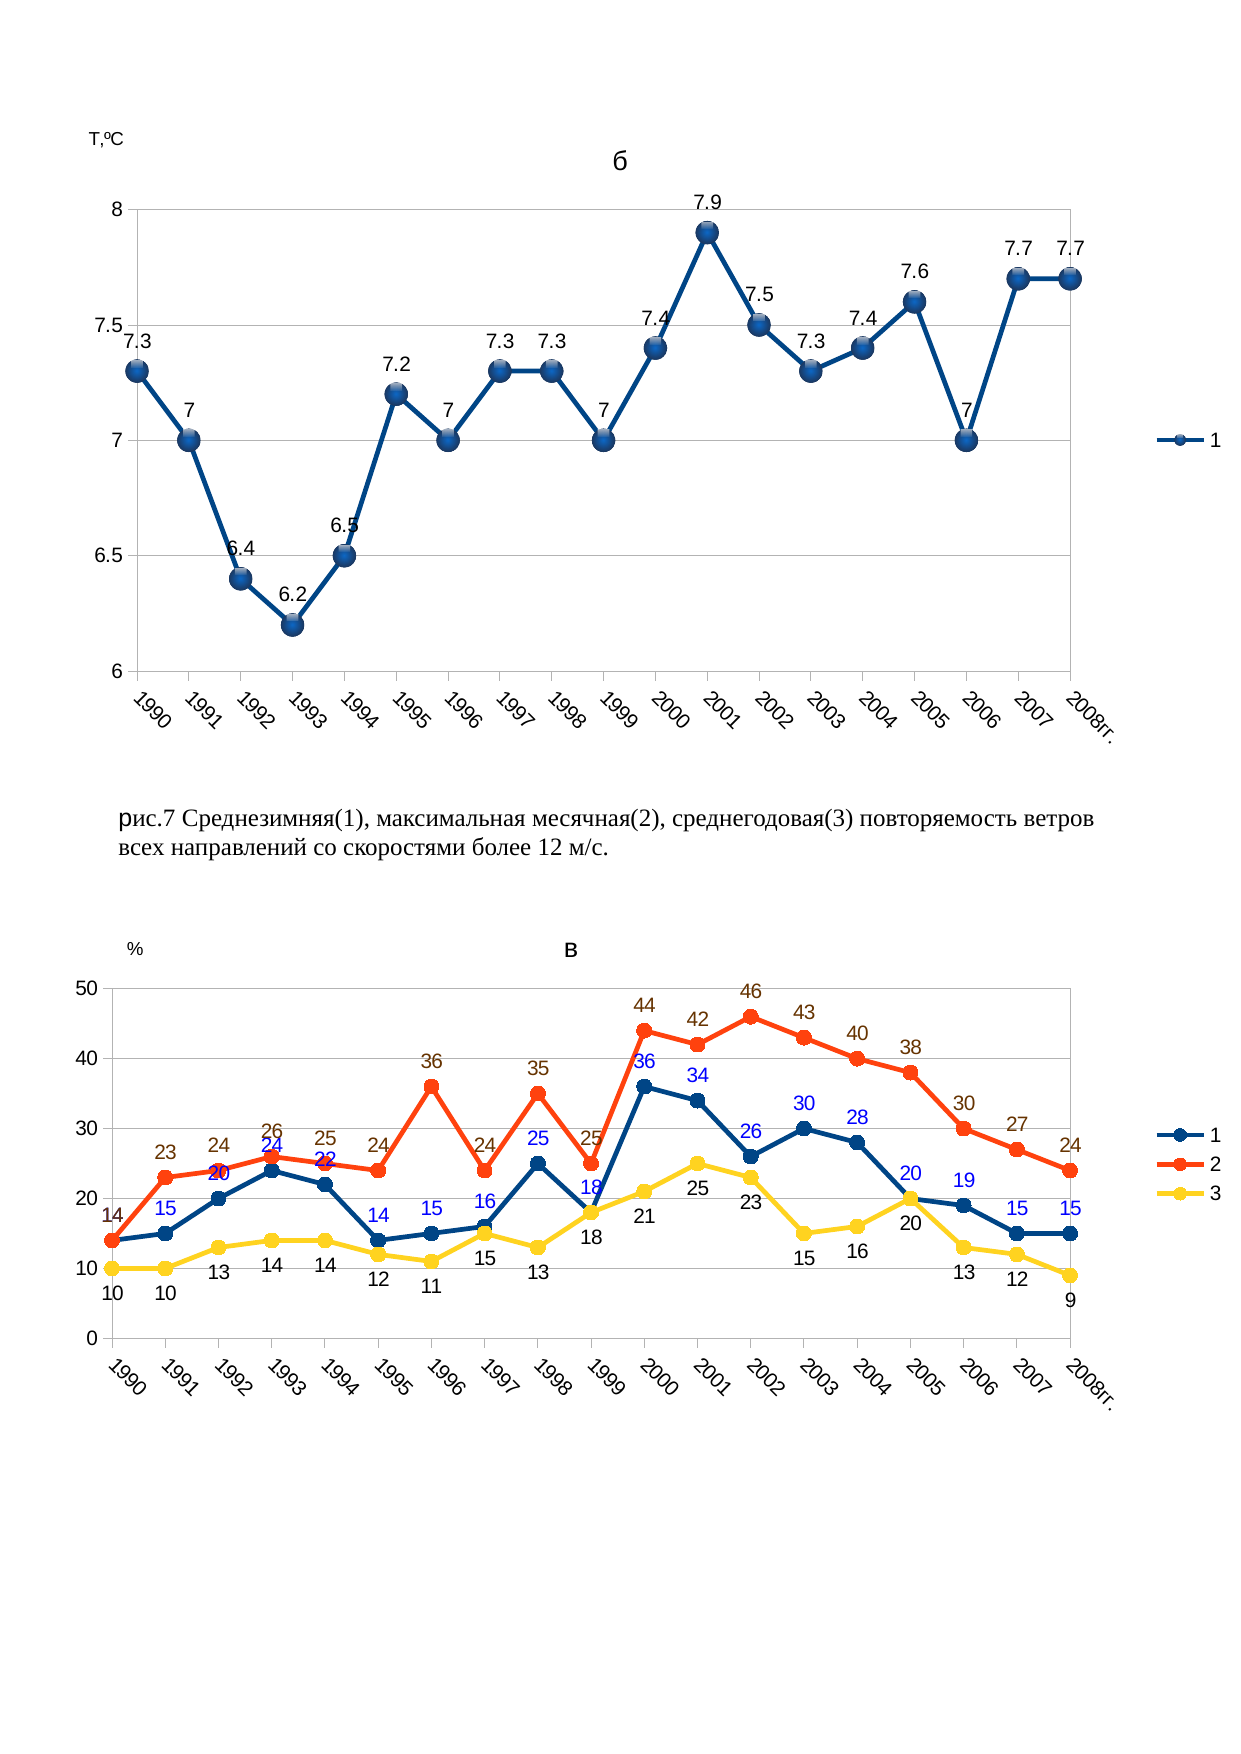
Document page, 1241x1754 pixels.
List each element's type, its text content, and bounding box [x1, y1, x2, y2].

text рис.7 Cреднезимняя(1), максимальная месячная(2), среднегодовая(3) повторяемость ветров всех направлений со скоростями более 12 м/с. [118, 803, 1122, 861]
